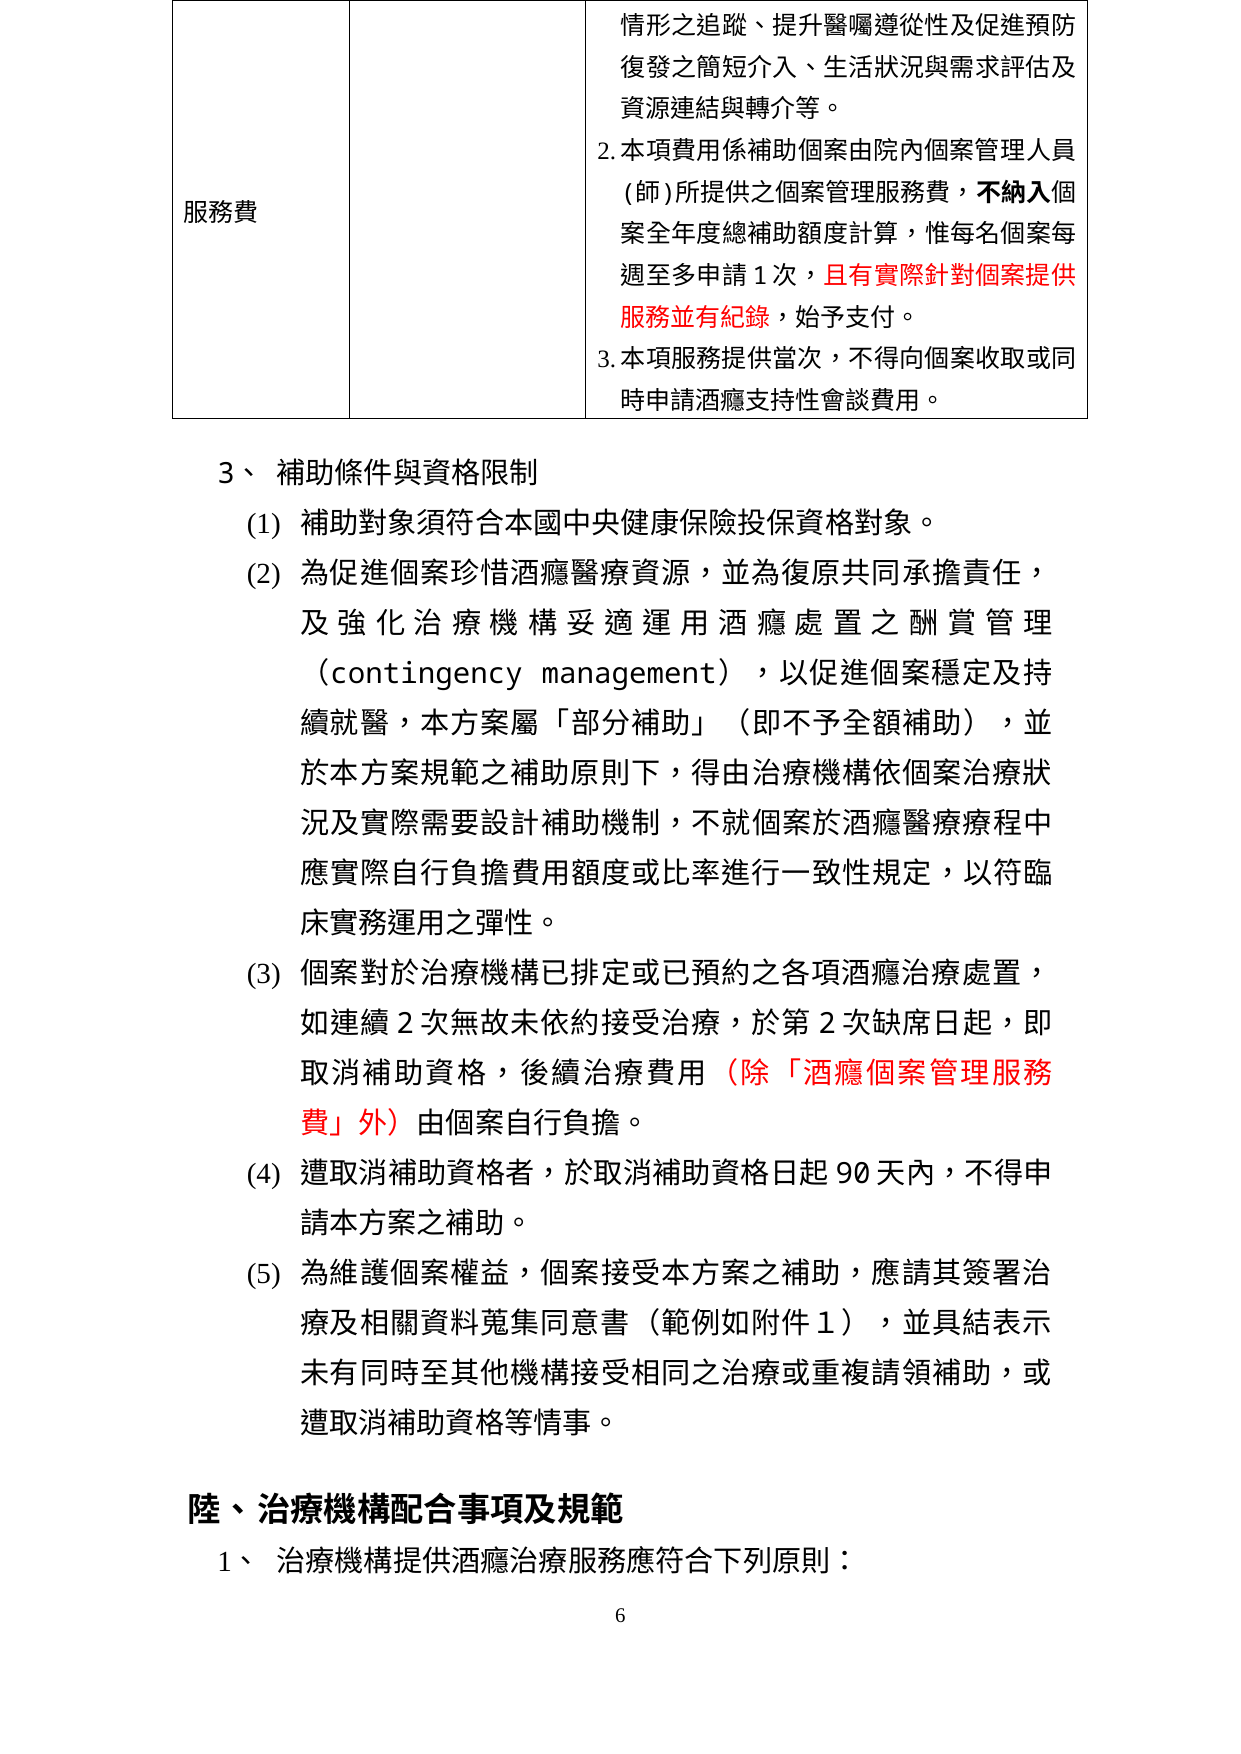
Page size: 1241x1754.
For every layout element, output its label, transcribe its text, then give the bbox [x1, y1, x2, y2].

list 為促進個案珍惜酒癮醫療資源，並為復原共同承擔責任，及強化治療機構妥適運用酒癮處置之酬賞管理（contingency management），以促進個案穩定及持續就醫，本方案屬「部分補助」（即不予全額補助），並於本方案規範之補助原則下，得由治療機構依個案治療狀況及實際需要設計補助機制，不就個案於酒癮醫療療程中應實際自行負擔費用額度或比率進行一致性規定，以符臨床實務運用之彈性。 [247, 544, 1053, 944]
list 補助對象須符合本國中央健康保險投保資格對象。 [247, 494, 1053, 544]
list 治療機構配合事項及規範 [187, 1481, 1053, 1531]
table_cell [350, 1, 585, 418]
list 為維護個案權益，個案接受本方案之補助，應請其簽署治療及相關資料蒐集同意書（範例如附件１），並具結表示未有同時至其他機構接受相同之治療或重複請領補助，或遭取消補助資格等情事。 [247, 1244, 1053, 1444]
table_cell 情形之追蹤、提升醫囑遵從性及促進預防復發之簡短介入、生活狀況與需求評估及資源連結與轉介等。 本項費用係補助個案由院內個案管理人員(師)所提供之個案管理服務費，不納入個案全年度總補助額度計算，惟每名個案每週至多申請1次，且有實際針對個案提供服務並有紀錄，始予支付。 本項服務提供當次，不得向個案收取或同時申請酒癮支持性會談費用。 [586, 1, 1087, 418]
list 個案對於治療機構已排定或已預約之各項酒癮治療處置，如連續2次無故未依約接受治療，於第2次缺席日起，即取消補助資格，後續治療費用（除「酒癮個案管理服務費」外）由個案自行負擔。 [247, 944, 1053, 1144]
list 補助條件與資格限制 [217, 444, 1053, 494]
list 遭取消補助資格者，於取消補助資格日起90天內，不得申請本方案之補助。 [247, 1144, 1053, 1244]
list 治療機構提供酒癮治療服務應符合下列原則： [217, 1531, 1053, 1581]
table_cell 服務費 [173, 1, 349, 418]
